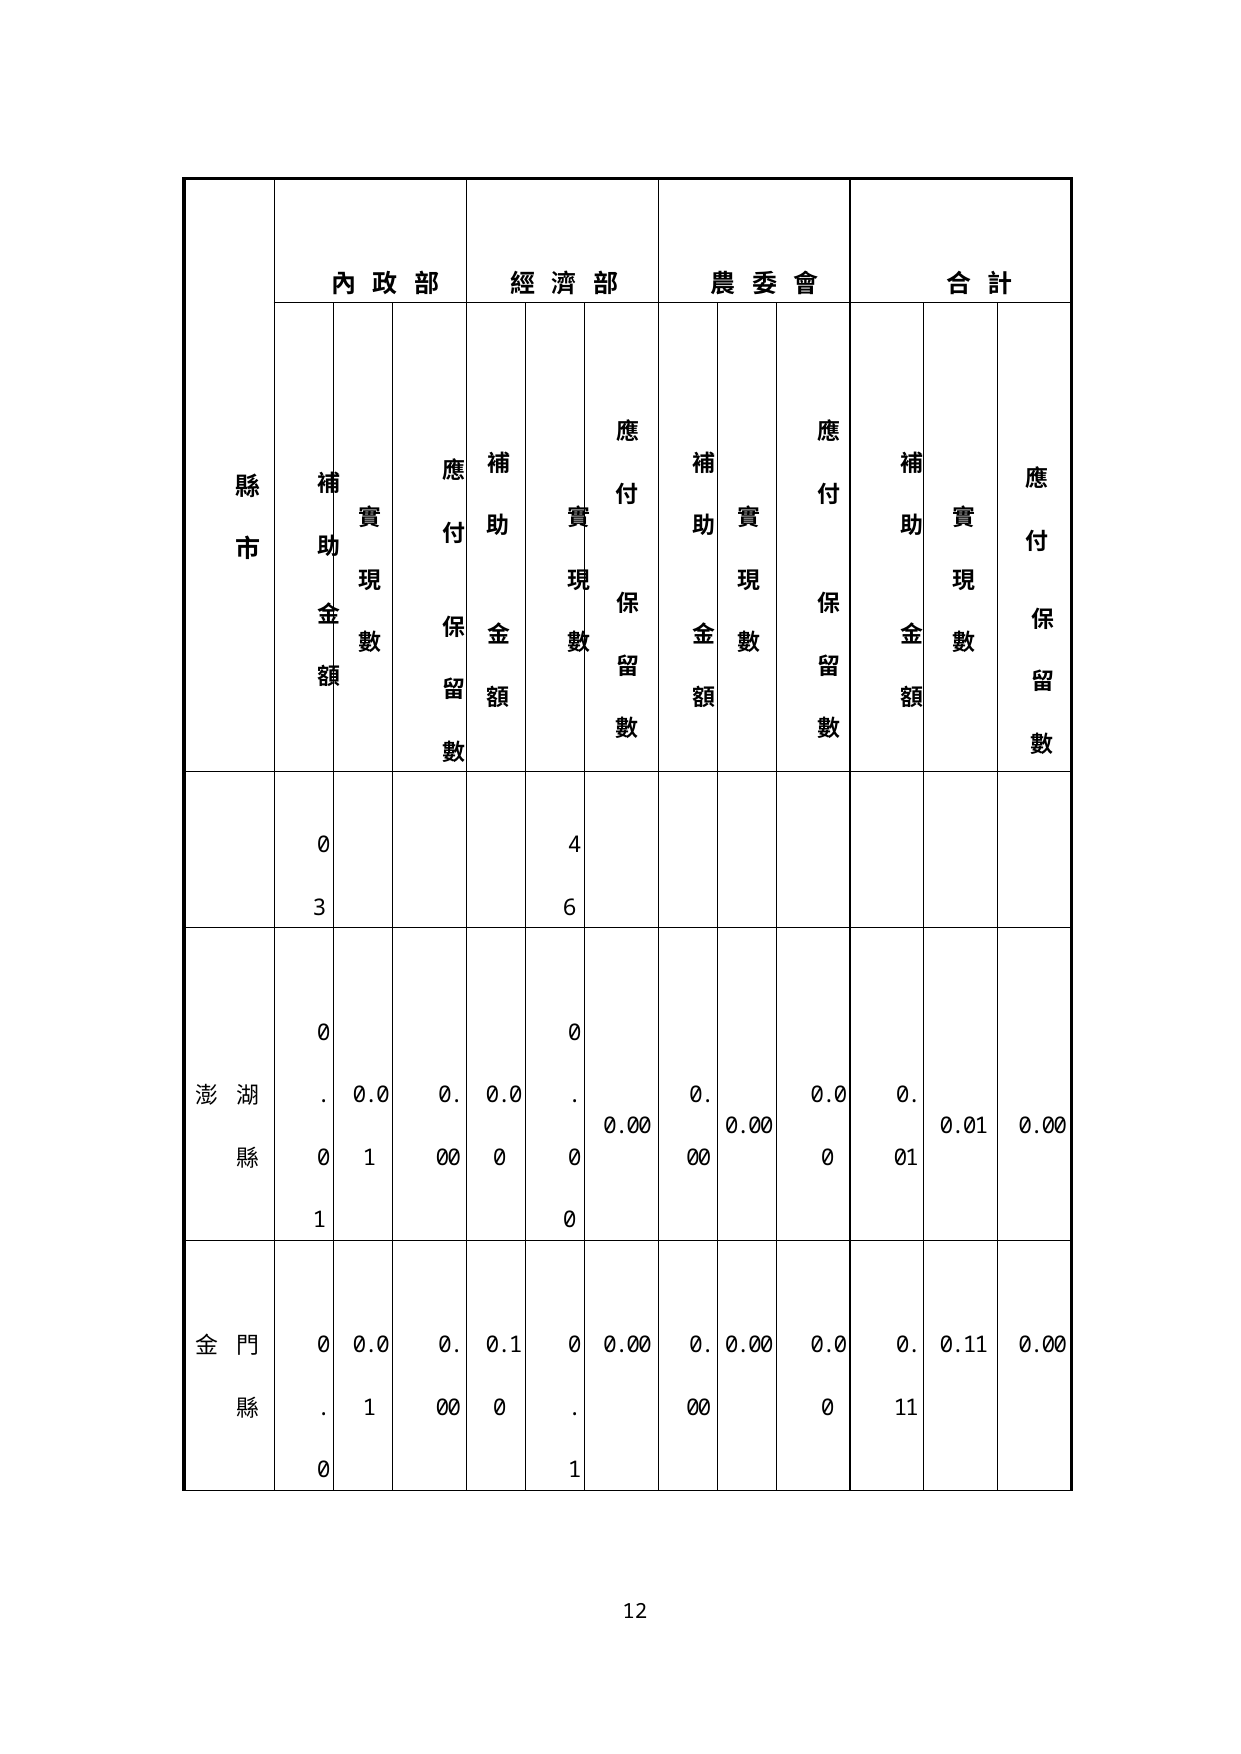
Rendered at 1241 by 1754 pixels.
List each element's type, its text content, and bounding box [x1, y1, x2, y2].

table_cell 金門縣 [186, 1241, 274, 1490]
table_cell 實現數 [924, 303, 997, 771]
table_cell 實現數 [718, 303, 776, 771]
table_cell 0.00 [585, 928, 658, 1240]
table_header 合計 [851, 180, 1070, 302]
table_cell 0.00 [467, 928, 525, 1240]
table_header 農委會 [659, 180, 849, 302]
table_cell 應付 保留數 [777, 303, 849, 771]
table_cell 應付 保留數 [393, 303, 466, 771]
table_cell [718, 772, 776, 927]
table_header 經濟部 [467, 180, 658, 302]
table_cell [851, 772, 923, 927]
table_cell 0.00 [777, 928, 849, 1240]
table_cell 0.01 [334, 1241, 392, 1490]
table_cell 0.00 [718, 928, 776, 1240]
table_cell 0.00 [659, 1241, 717, 1490]
table_cell 應付 保留數 [585, 303, 658, 771]
table_cell [585, 772, 658, 927]
table_cell 0.00 [393, 928, 466, 1240]
table_cell [467, 772, 525, 927]
table_cell 0.01 [924, 928, 997, 1240]
table_header 內政部 [275, 180, 466, 302]
table_cell 0.01 [851, 928, 923, 1240]
table_cell 0.01 [334, 928, 392, 1240]
table_cell 補助 金額 [467, 303, 525, 771]
table_cell 0.0 [275, 1241, 333, 1490]
table_cell 0.10 [467, 1241, 525, 1490]
table_cell [777, 772, 849, 927]
table_cell 0.00 [998, 1241, 1070, 1490]
table_header 縣市 [186, 180, 274, 771]
table_cell [334, 772, 392, 927]
table_cell [393, 772, 466, 927]
table_cell 0.00 [718, 1241, 776, 1490]
table_cell 03 [275, 772, 333, 927]
table_cell 實現數 [526, 303, 584, 771]
table_cell 0.00 [659, 928, 717, 1240]
table_cell 0.11 [851, 1241, 923, 1490]
table_cell 0.00 [526, 928, 584, 1240]
table_cell 補助 金額 [851, 303, 923, 771]
table_cell 補助 金額 [275, 303, 333, 771]
table_cell 補助 金額 [659, 303, 717, 771]
table_cell 應付 保留數 [998, 303, 1070, 771]
table_cell [924, 772, 997, 927]
table_cell 實現數 [334, 303, 392, 771]
table_cell 0.00 [998, 928, 1070, 1240]
table_cell 0.1 [526, 1241, 584, 1490]
table_cell [998, 772, 1070, 927]
table_cell 46 [526, 772, 584, 927]
table_cell [186, 772, 274, 927]
table_cell [659, 772, 717, 927]
table_cell 0.00 [777, 1241, 849, 1490]
table_cell 澎湖縣 [186, 928, 274, 1240]
table_cell 0.01 [275, 928, 333, 1240]
table_cell 0.11 [924, 1241, 997, 1490]
table_cell 0.00 [393, 1241, 466, 1490]
table_cell 0.00 [585, 1241, 658, 1490]
